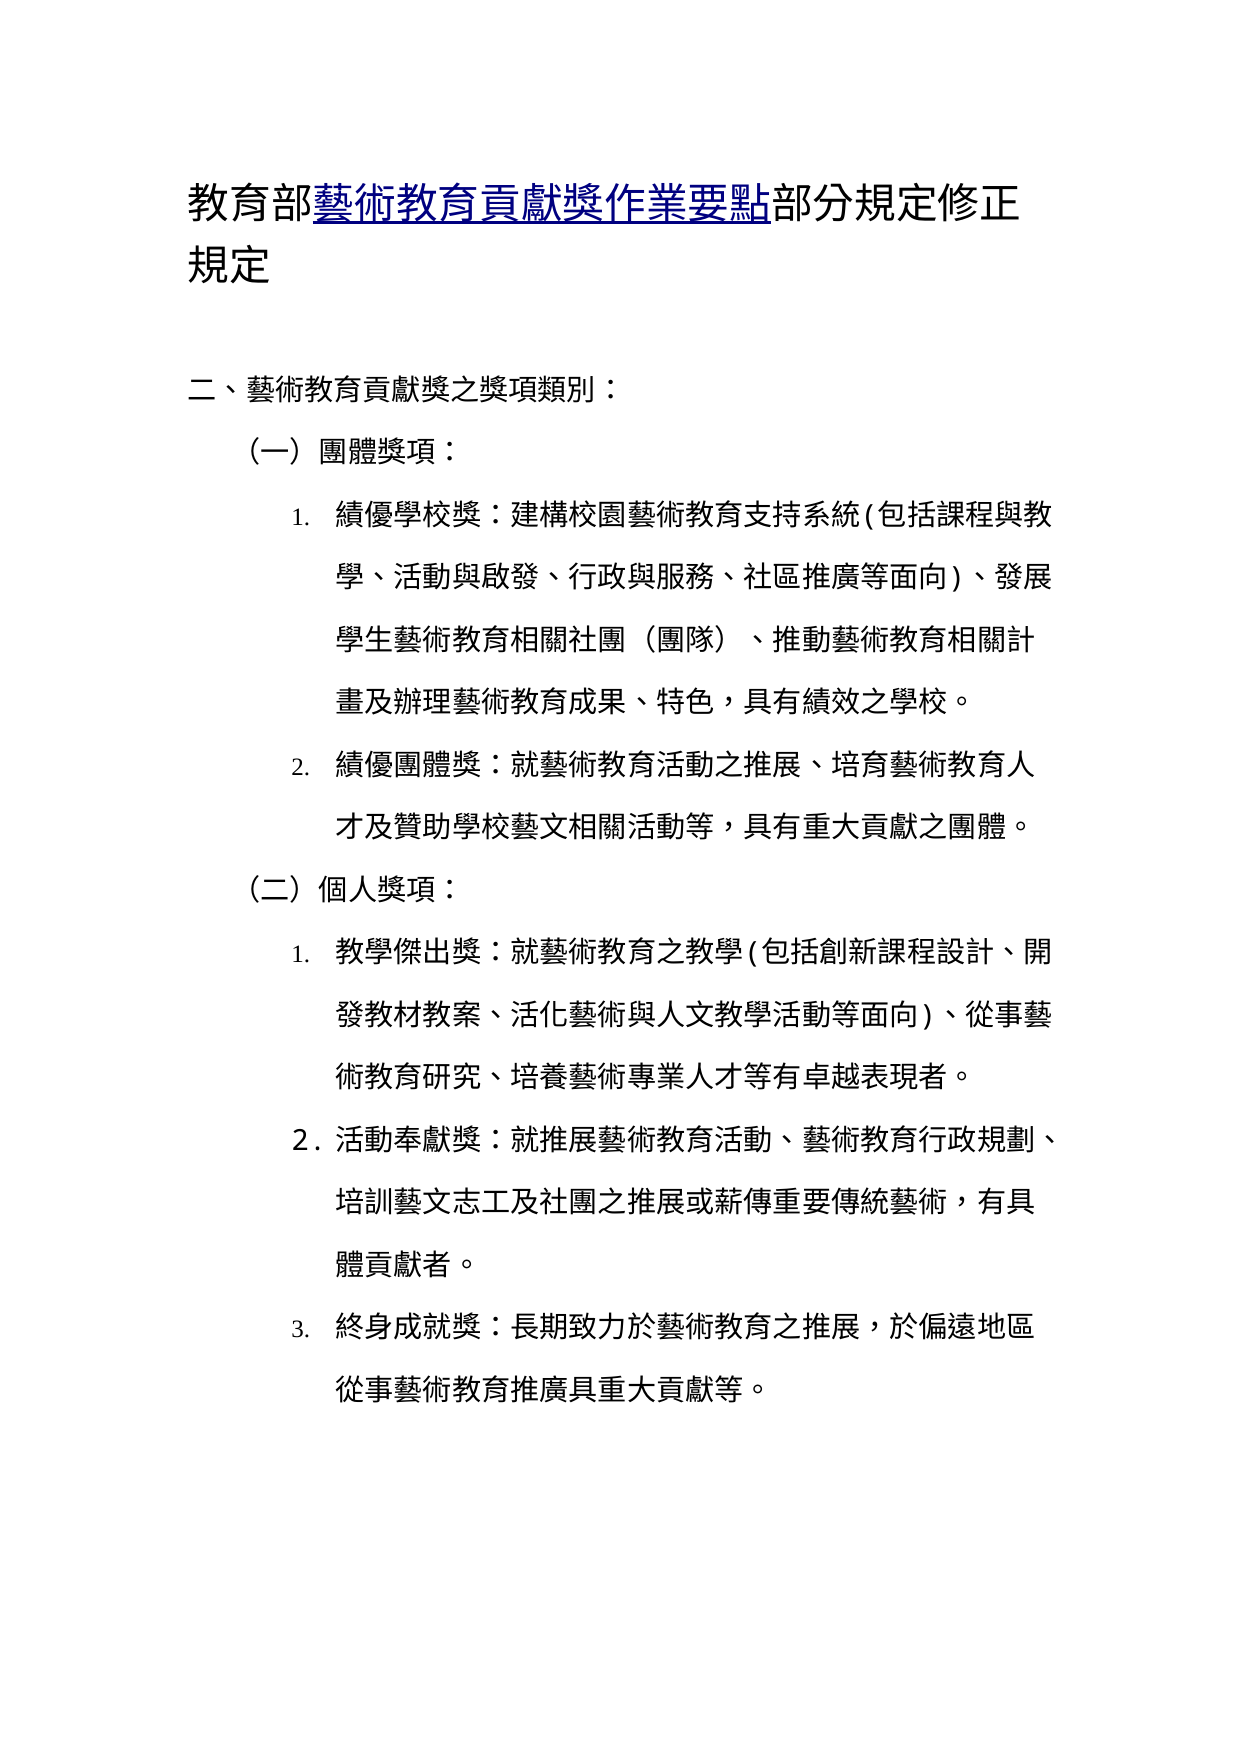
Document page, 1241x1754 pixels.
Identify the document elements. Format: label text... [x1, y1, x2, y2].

list 教學傑出獎：就藝術教育之教學(包括創新課程設計、開發教材教案、活化藝術與人文教學活動等面向)、從事藝術教育研究、培養藝術專業人才等有卓越表現者。 [291, 908, 1053, 1096]
list 績優學校獎：建構校園藝術教育支持系統(包括課程與教學、活動與啟發、行政與服務、社區推廣等面向)、發展學生藝術教育相關社團（團隊）、推動藝術教育相關計畫及辦理藝術教育成果、特色，具有績效之學校。 [291, 471, 1053, 721]
text （二）個人獎項： [187, 846, 1053, 908]
text 教育部藝術教育貢獻獎作業要點部分規定修正規定 [187, 158, 1053, 283]
list 績優團體獎：就藝術教育活動之推展、培育藝術教育人才及贊助學校藝文相關活動等，具有重大貢獻之團體。 [291, 721, 1053, 846]
list 活動奉獻獎：就推展藝術教育活動、藝術教育行政規劃、培訓藝文志工及社團之推展或薪傳重要傳統藝術，有具體貢獻者。 [291, 1096, 1053, 1283]
text 二、藝術教育貢獻獎之獎項類別： [187, 346, 1053, 408]
text （一）團體獎項： [187, 408, 1053, 471]
list 終身成就獎：長期致力於藝術教育之推展，於偏遠地區從事藝術教育推廣具重大貢獻等。 [291, 1283, 1053, 1408]
